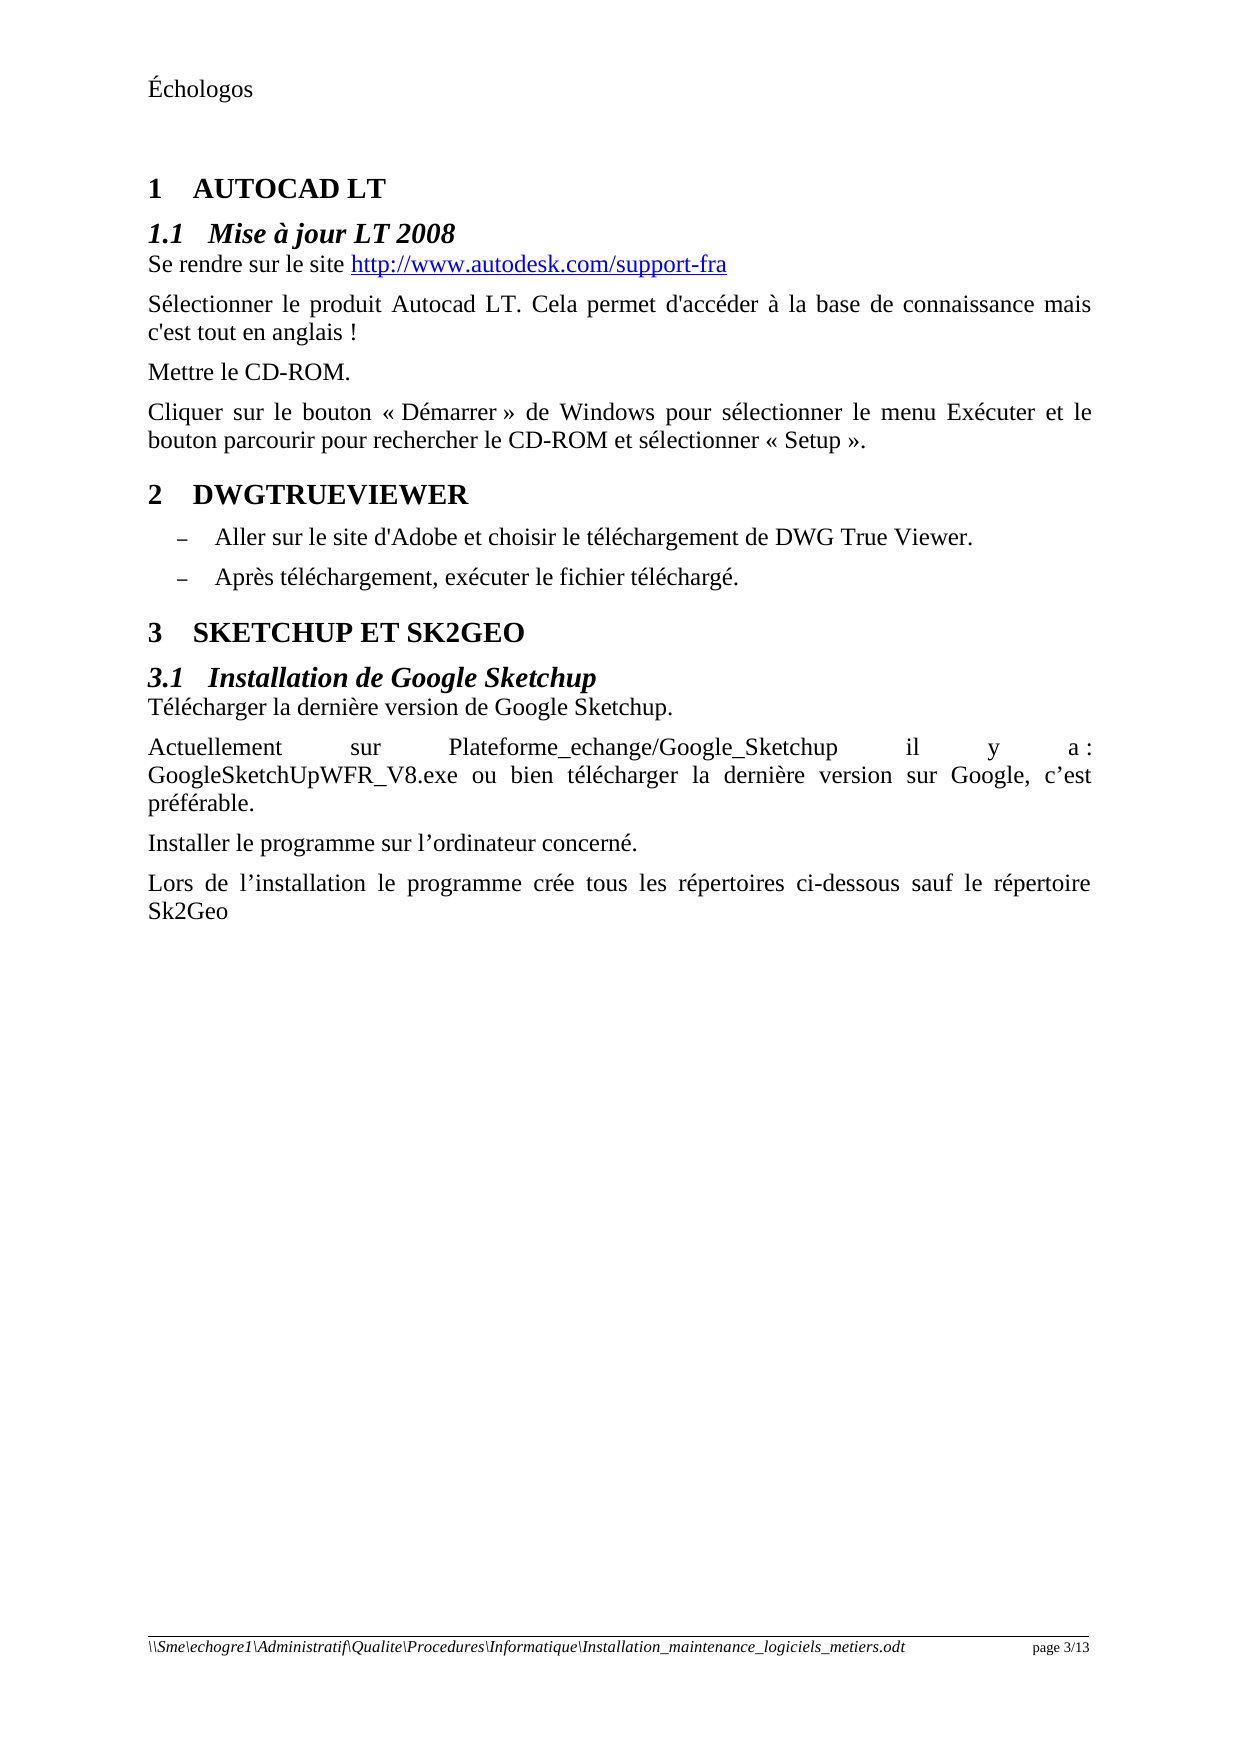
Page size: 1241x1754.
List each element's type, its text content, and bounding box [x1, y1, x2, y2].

text Mettre le CD-ROM. [148, 358, 1092, 386]
subtitle AUTOCAD LT [148, 173, 1092, 205]
text Lors de l’installation le programme crée tous les répertoires ci-dessous sauf le répertoire Sk2Geo [148, 869, 1092, 925]
subtitle DWGtrueVIEWER [148, 478, 1092, 511]
subtitle Mise à jour LT 2008 [148, 217, 1092, 250]
list Après téléchargement, exécuter le fichier téléchargé. [177, 563, 1092, 591]
text Installer le programme sur l’ordinateur concerné. [148, 829, 1092, 857]
list Aller sur le site d'Adobe et choisir le téléchargement de DWG True Viewer. [177, 523, 1092, 551]
text Actuellement sur Plateforme_echange/Google_Sketchup il y a : GoogleSketchUpWFR_V8.exe ou bien télécharger la dernière version sur Google, c’est préférable. [148, 733, 1092, 817]
text Télécharger la dernière version de Google Sketchup. [148, 693, 1092, 721]
text Se rendre sur le site http://www.autodesk.com/support-fra [148, 250, 1092, 277]
subtitle SKETCHUP et sk2geo [148, 616, 1092, 648]
text Cliquer sur le bouton « Démarrer » de Windows pour sélectionner le menu Exécuter et le bouton parcourir pour rechercher le CD-ROM et sélectionner « Setup ». [148, 398, 1092, 453]
text Sélectionner le produit Autocad LT. Cela permet d'accéder à la base de connaissance mais c'est tout en anglais ! [148, 290, 1092, 345]
subtitle Installation de Google Sketchup [148, 661, 1092, 693]
